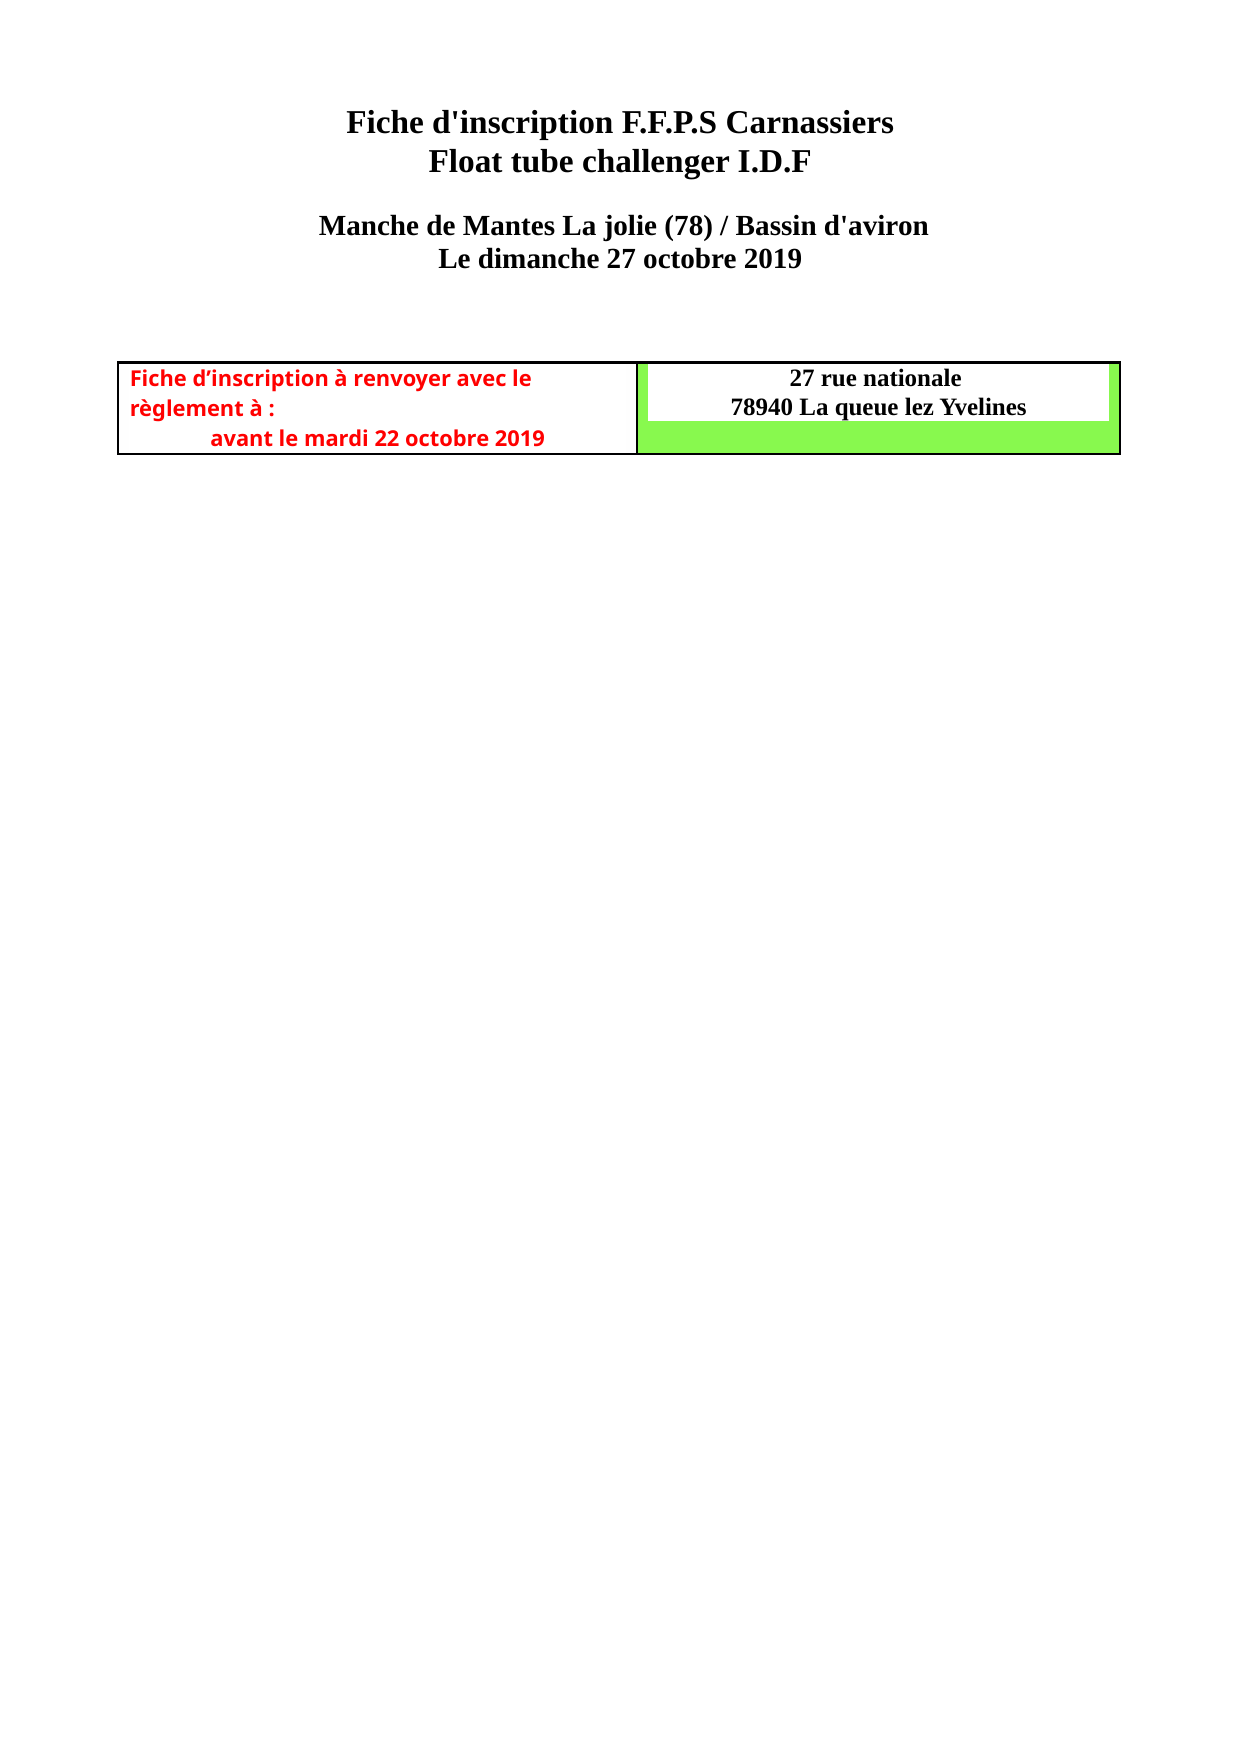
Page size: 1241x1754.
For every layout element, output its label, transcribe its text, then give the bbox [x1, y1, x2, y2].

table_cell 27 rue nationale 78940 La queue lez Yvelines [638, 364, 1119, 453]
